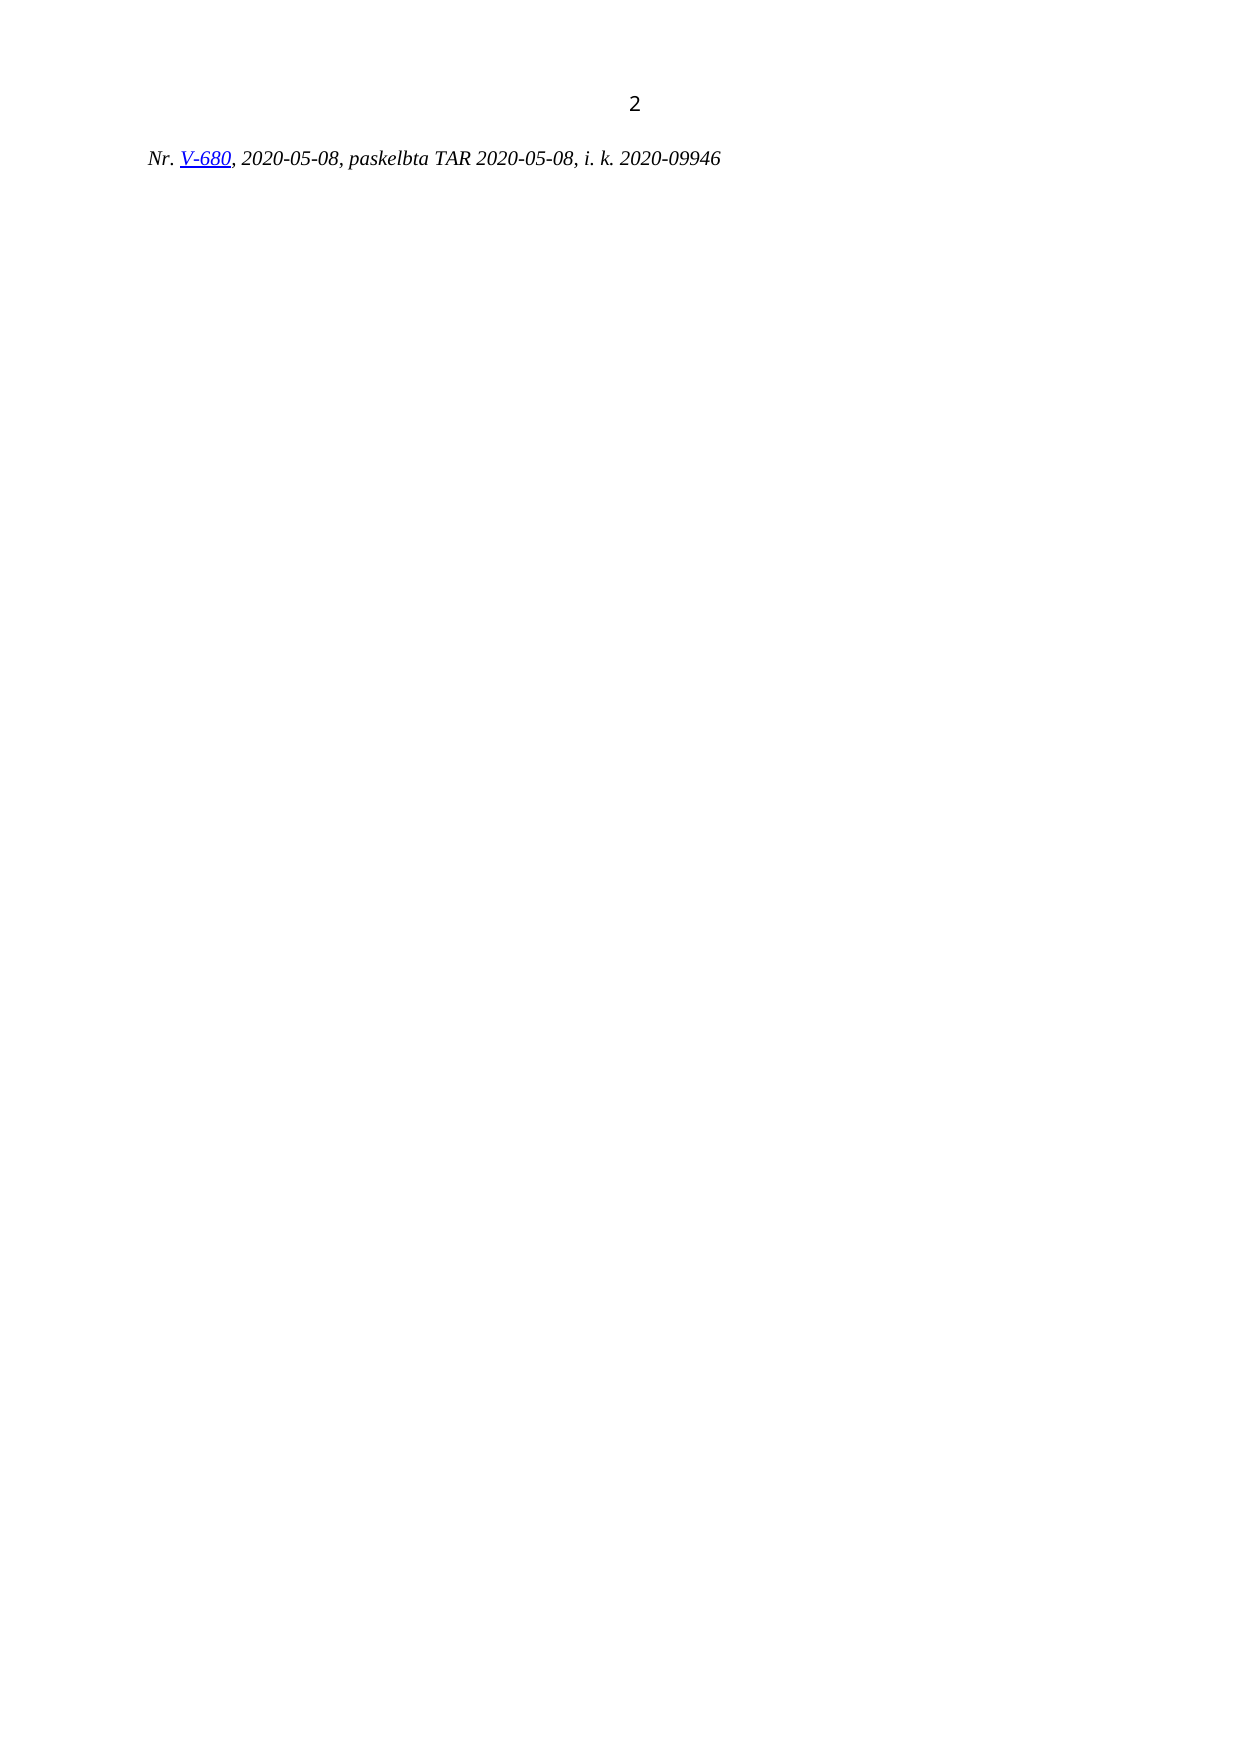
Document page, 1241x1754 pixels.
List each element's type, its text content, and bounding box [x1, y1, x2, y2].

text Nr. V-680, 2020-05-08, paskelbta TAR 2020-05-08, i. k. 2020-09946 [148, 146, 1122, 169]
